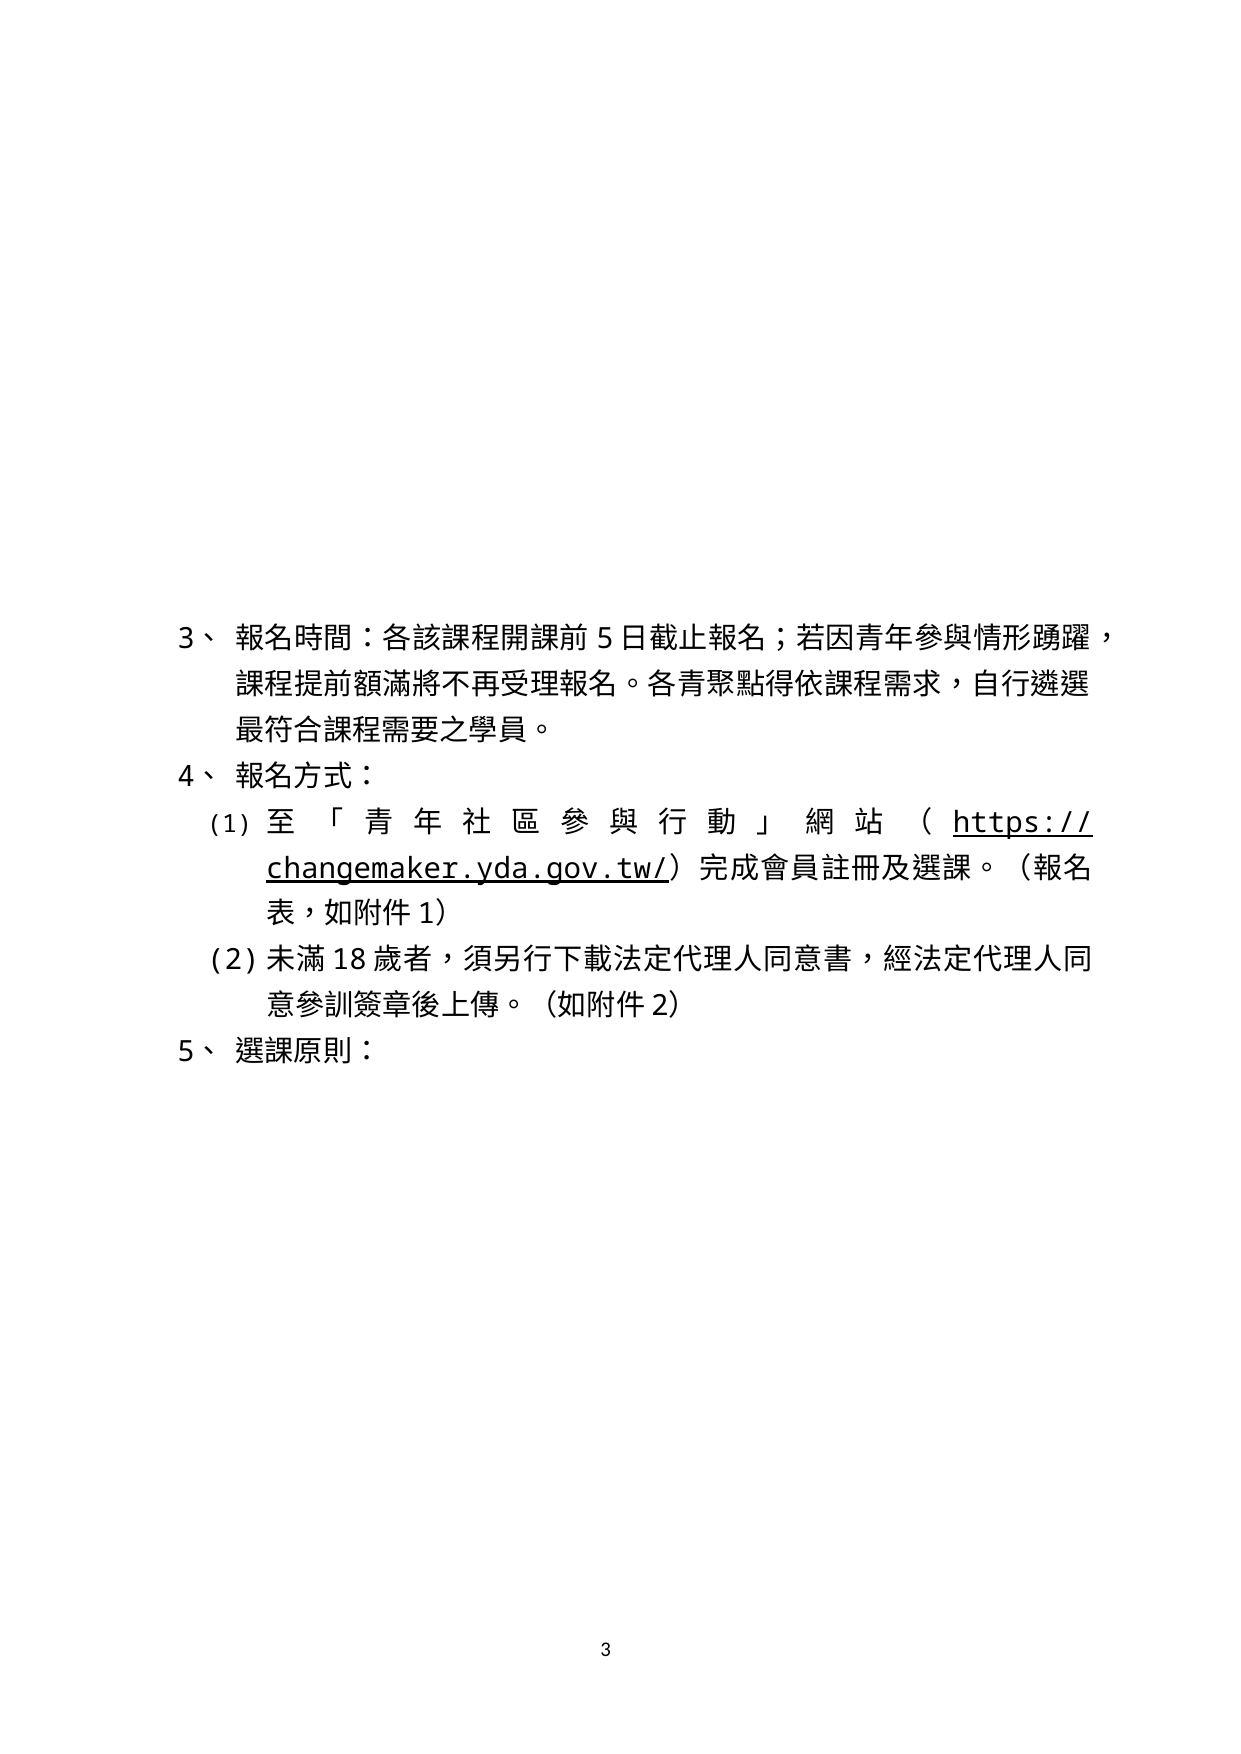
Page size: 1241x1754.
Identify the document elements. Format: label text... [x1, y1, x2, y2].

list 報名時間：各該課程開課前5日截止報名；若因青年參與情形踴躍，課程提前額滿將不再受理報名。各青聚點得依課程需求，自行遴選最符合課程需要之學員。 [177, 612, 1093, 750]
list 至「青年社區參與行動」網站（https://changemaker.yda.gov.tw/）完成會員註冊及選課。（報名表，如附件1） [207, 796, 1093, 933]
list 未滿18歲者，須另行下載法定代理人同意書，經法定代理人同意參訓簽章後上傳。（如附件2） [207, 933, 1093, 1025]
list 報名方式： [177, 750, 1093, 796]
list 選課原則： [177, 1025, 1093, 1071]
